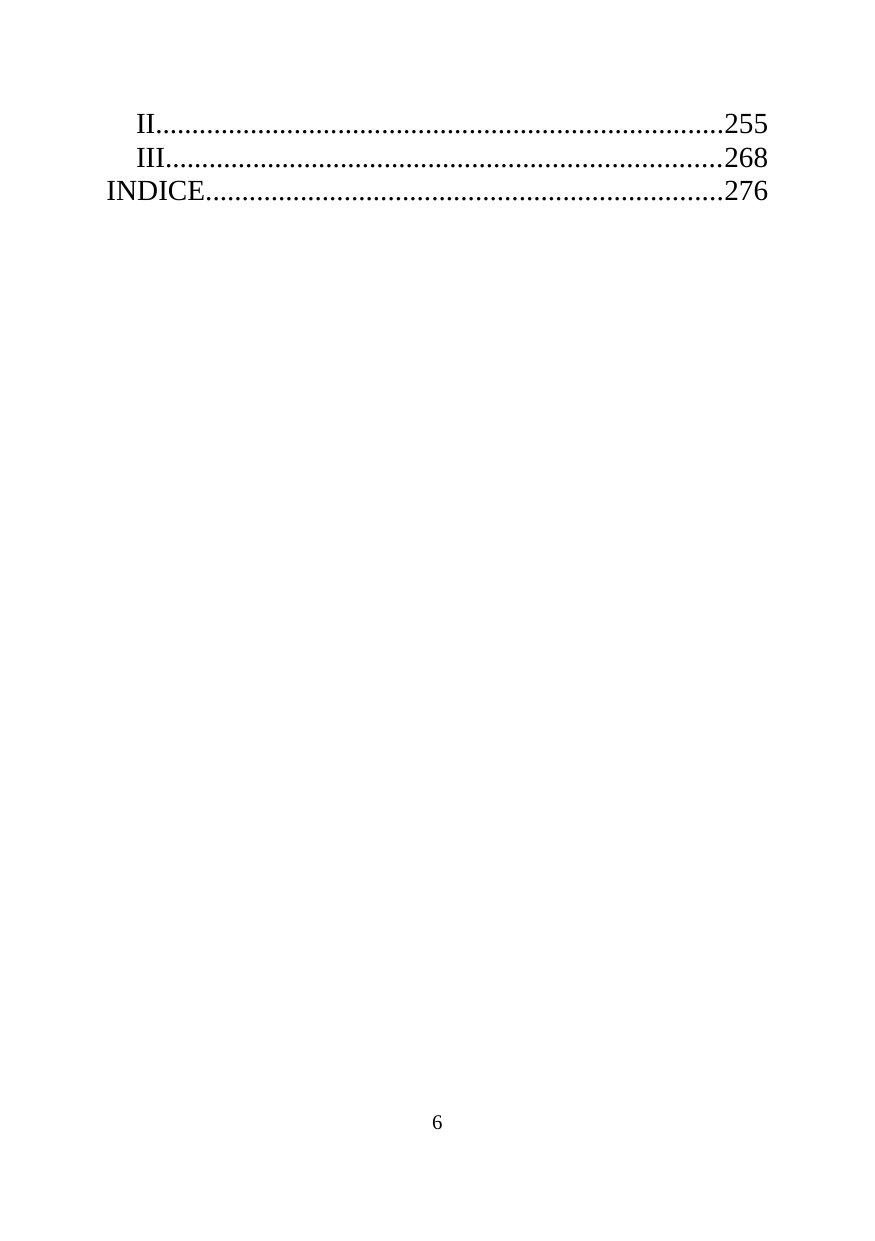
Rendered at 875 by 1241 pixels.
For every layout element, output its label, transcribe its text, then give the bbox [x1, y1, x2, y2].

text III. 268 [136, 140, 768, 173]
text II. 255 [136, 106, 768, 140]
text INDICE 276 [106, 173, 768, 207]
